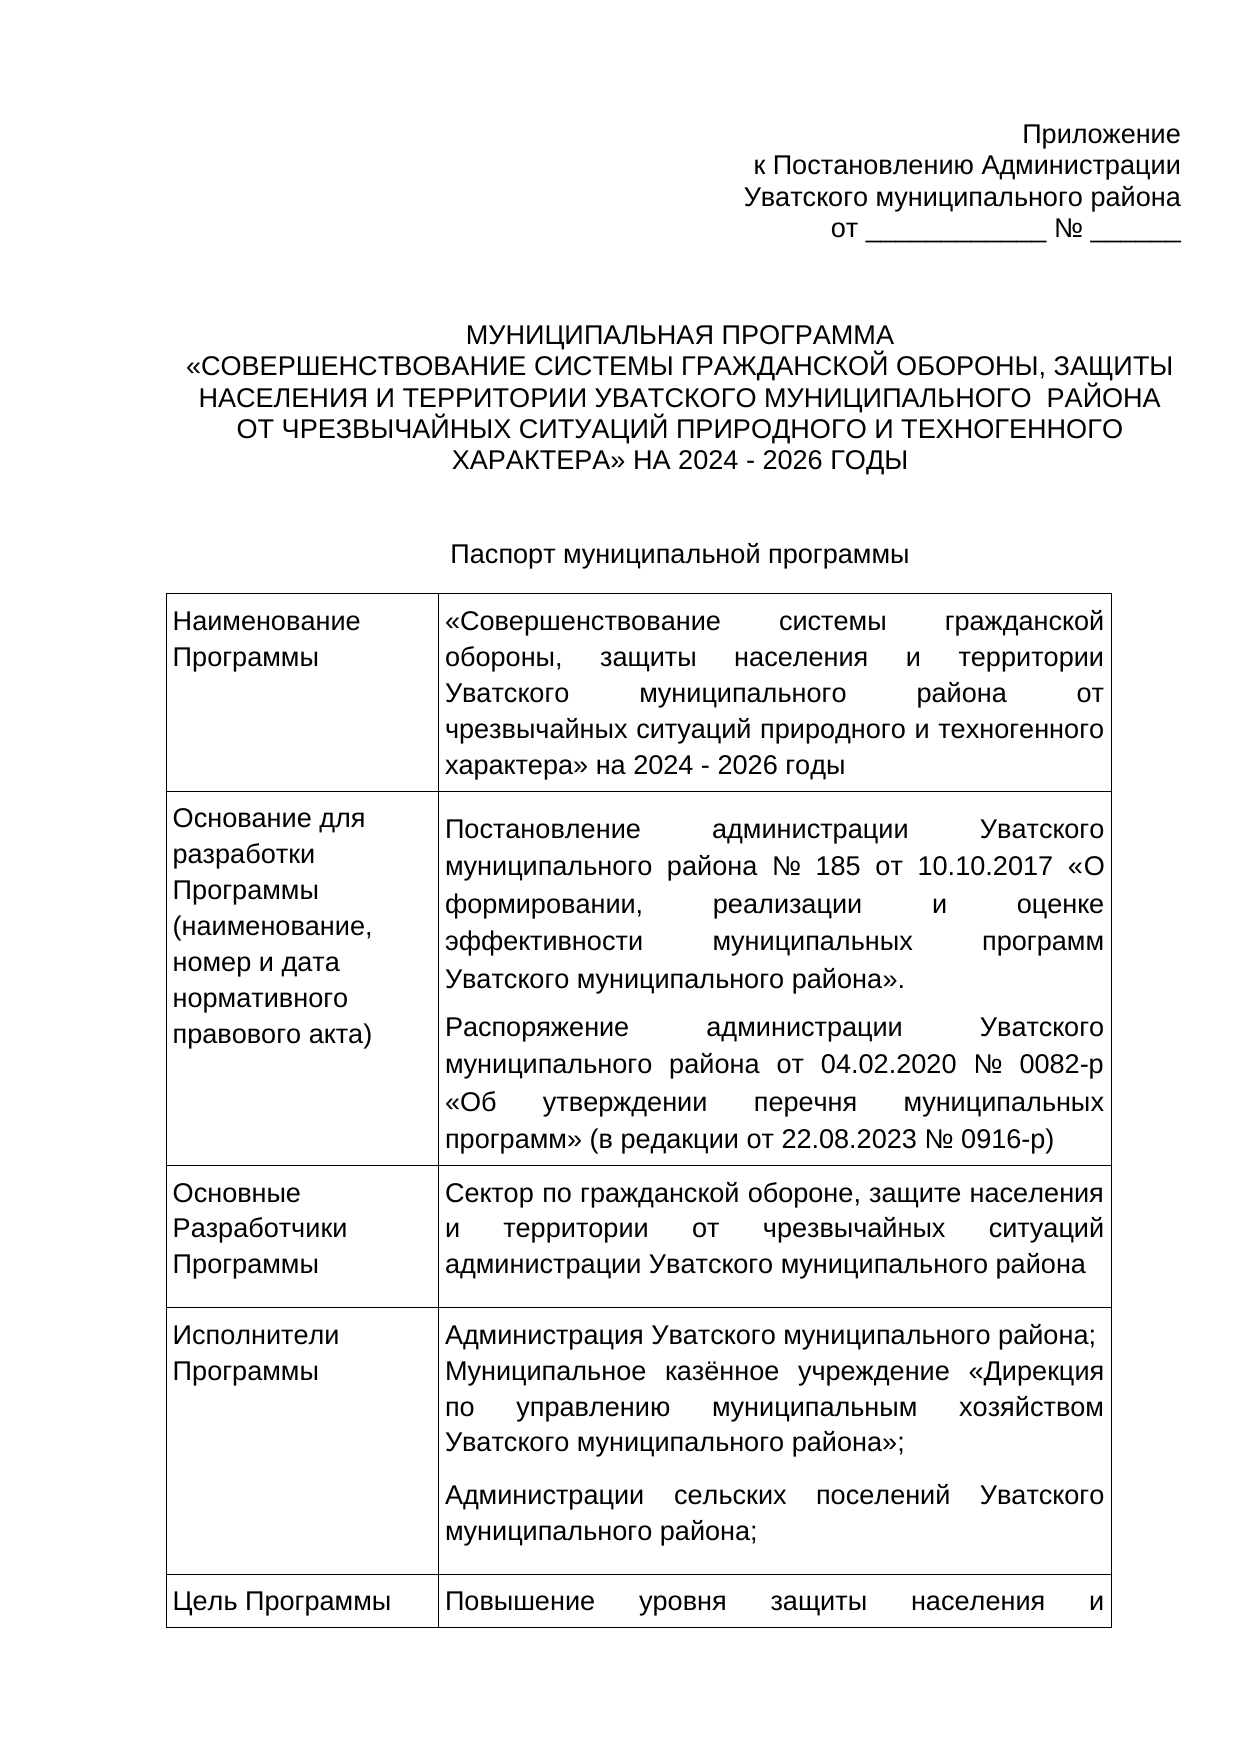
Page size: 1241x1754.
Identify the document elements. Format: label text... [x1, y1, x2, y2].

table_cell Постановление администрации Уватского муниципального района № 185 от 10.10.2017 «О формировании, реализации и оценке эффективности муниципальных программ Уватского муниципального района». Распоряжение администрации Уватского муниципального района от 04.02.2020 № 0082-р «Об утверждении перечня муниципальных программ» (в редакции от 22.08.2023 № 0916-р) [439, 792, 1111, 1165]
text к Постановлению Администрации [179, 149, 1181, 181]
table_cell Исполнители Программы [167, 1308, 438, 1573]
text Приложение [179, 118, 1181, 149]
table_header «Совершенствование системы гражданской обороны, защиты населения и территории Уватского муниципального района от чрезвычайных ситуаций природного и техногенного характера» на 2024 - 2026 годы [439, 594, 1111, 791]
table_cell Основные Разработчики Программы [167, 1166, 438, 1307]
table_header Наименование Программы [167, 594, 438, 791]
title «СОВЕРШЕНСТВОВАНИЕ СИСТЕМЫ ГРАЖДАНСКОЙ ОБОРОНЫ, ЗАЩИТЫ НАСЕЛЕНИЯ И ТЕРРИТОРИИ УВАТСКОГО МУНИЦИПАЛЬНОГО РАЙОНА ОТ ЧРЕЗВЫЧАЙНЫХ СИТУАЦИЙ ПРИРОДНОГО И ТЕХНОГЕННОГО ХАРАКТЕРА» НА 2024 - 2026 ГОДЫ [179, 350, 1181, 475]
text Уватского муниципального района [179, 181, 1181, 212]
text от ____________ № ______ [179, 212, 1181, 243]
table_cell Цель Программы [167, 1575, 438, 1627]
table_cell Администрация Уватского муниципального района; Муниципальное казённое учреждение «Дирекция по управлению муниципальным хозяйством Уватского муниципального района»; Администрации сельских поселений Уватского муниципального района; [439, 1308, 1111, 1573]
title МУНИЦИПАЛЬНАЯ ПРОГРАММА [179, 319, 1181, 350]
title Паспорт муниципальной программы [179, 538, 1181, 569]
table_cell Повышение уровня защиты населения и [439, 1575, 1111, 1627]
table_cell Сектор по гражданской обороне, защите населения и территории от чрезвычайных ситуаций администрации Уватского муниципального района [439, 1166, 1111, 1307]
table_cell Основание для разработки Программы (наименование, номер и дата нормативного правового акта) [167, 792, 438, 1165]
